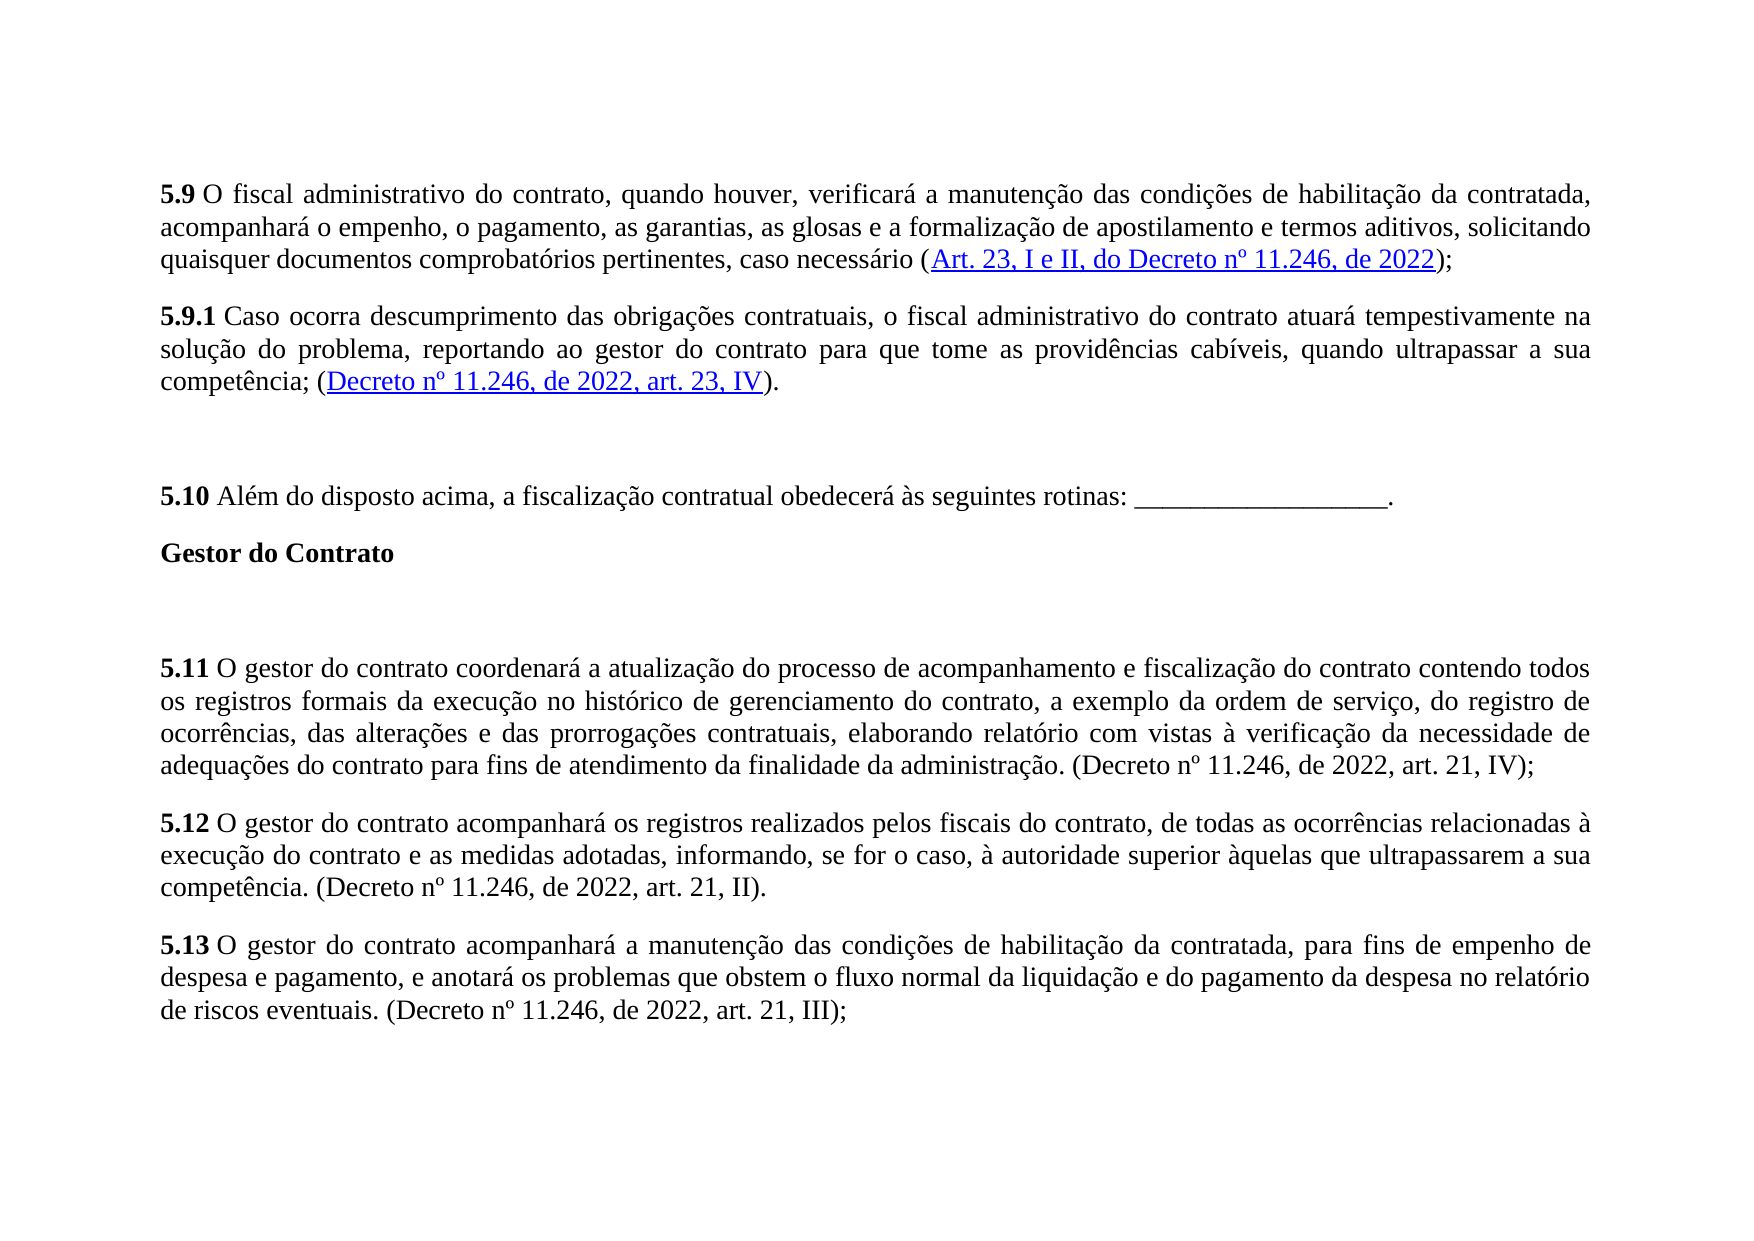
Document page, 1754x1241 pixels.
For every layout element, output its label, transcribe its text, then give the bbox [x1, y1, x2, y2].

text 5.9 O fiscal administrativo do contrato, quando houver, verificará a manutenção das condições de habilitação da contratada, acompanhará o empenho, o pagamento, as garantias, as glosas e a formalização de apostilamento e termos aditivos, solicitando quaisquer documentos comprobatórios pertinentes, caso necessário (Art. 23, I e II, do Decreto nº 11.246, de 2022); [160, 177, 1594, 274]
text 5.13 O gestor do contrato acompanhará a manutenção das condições de habilitação da contratada, para fins de empenho de despesa e pagamento, e anotará os problemas que obstem o fluxo normal da liquidação e do pagamento da despesa no relatório de riscos eventuais. (Decreto nº 11.246, de 2022, art. 21, III); [160, 928, 1594, 1025]
text Gestor do Contrato [160, 536, 1594, 569]
text 5.9.1 Caso ocorra descumprimento das obrigações contratuais, o fiscal administrativo do contrato atuará tempestivamente na solução do problema, reportando ao gestor do contrato para que tome as providências cabíveis, quando ultrapassar a sua competência; (Decreto nº 11.246, de 2022, art. 23, IV). [160, 299, 1594, 397]
text 5.11 O gestor do contrato coordenará a atualização do processo de acompanhamento e fiscalização do contrato contendo todos os registros formais da execução no histórico de gerenciamento do contrato, a exemplo da ordem de serviço, do registro de ocorrências, das alterações e das prorrogações contratuais, elaborando relatório com vistas à verificação da necessidade de adequações do contrato para fins de atendimento da finalidade da administração. (Decreto nº 11.246, de 2022, art. 21, IV); [160, 651, 1594, 781]
text 5.10 Além do disposto acima, a fiscalização contratual obedecerá às seguintes rotinas: __________________. [160, 479, 1594, 511]
text 5.12 O gestor do contrato acompanhará os registros realizados pelos fiscais do contrato, de todas as ocorrências relacionadas à execução do contrato e as medidas adotadas, informando, se for o caso, à autoridade superior àquelas que ultrapassarem a sua competência. (Decreto nº 11.246, de 2022, art. 21, II). [160, 806, 1594, 903]
